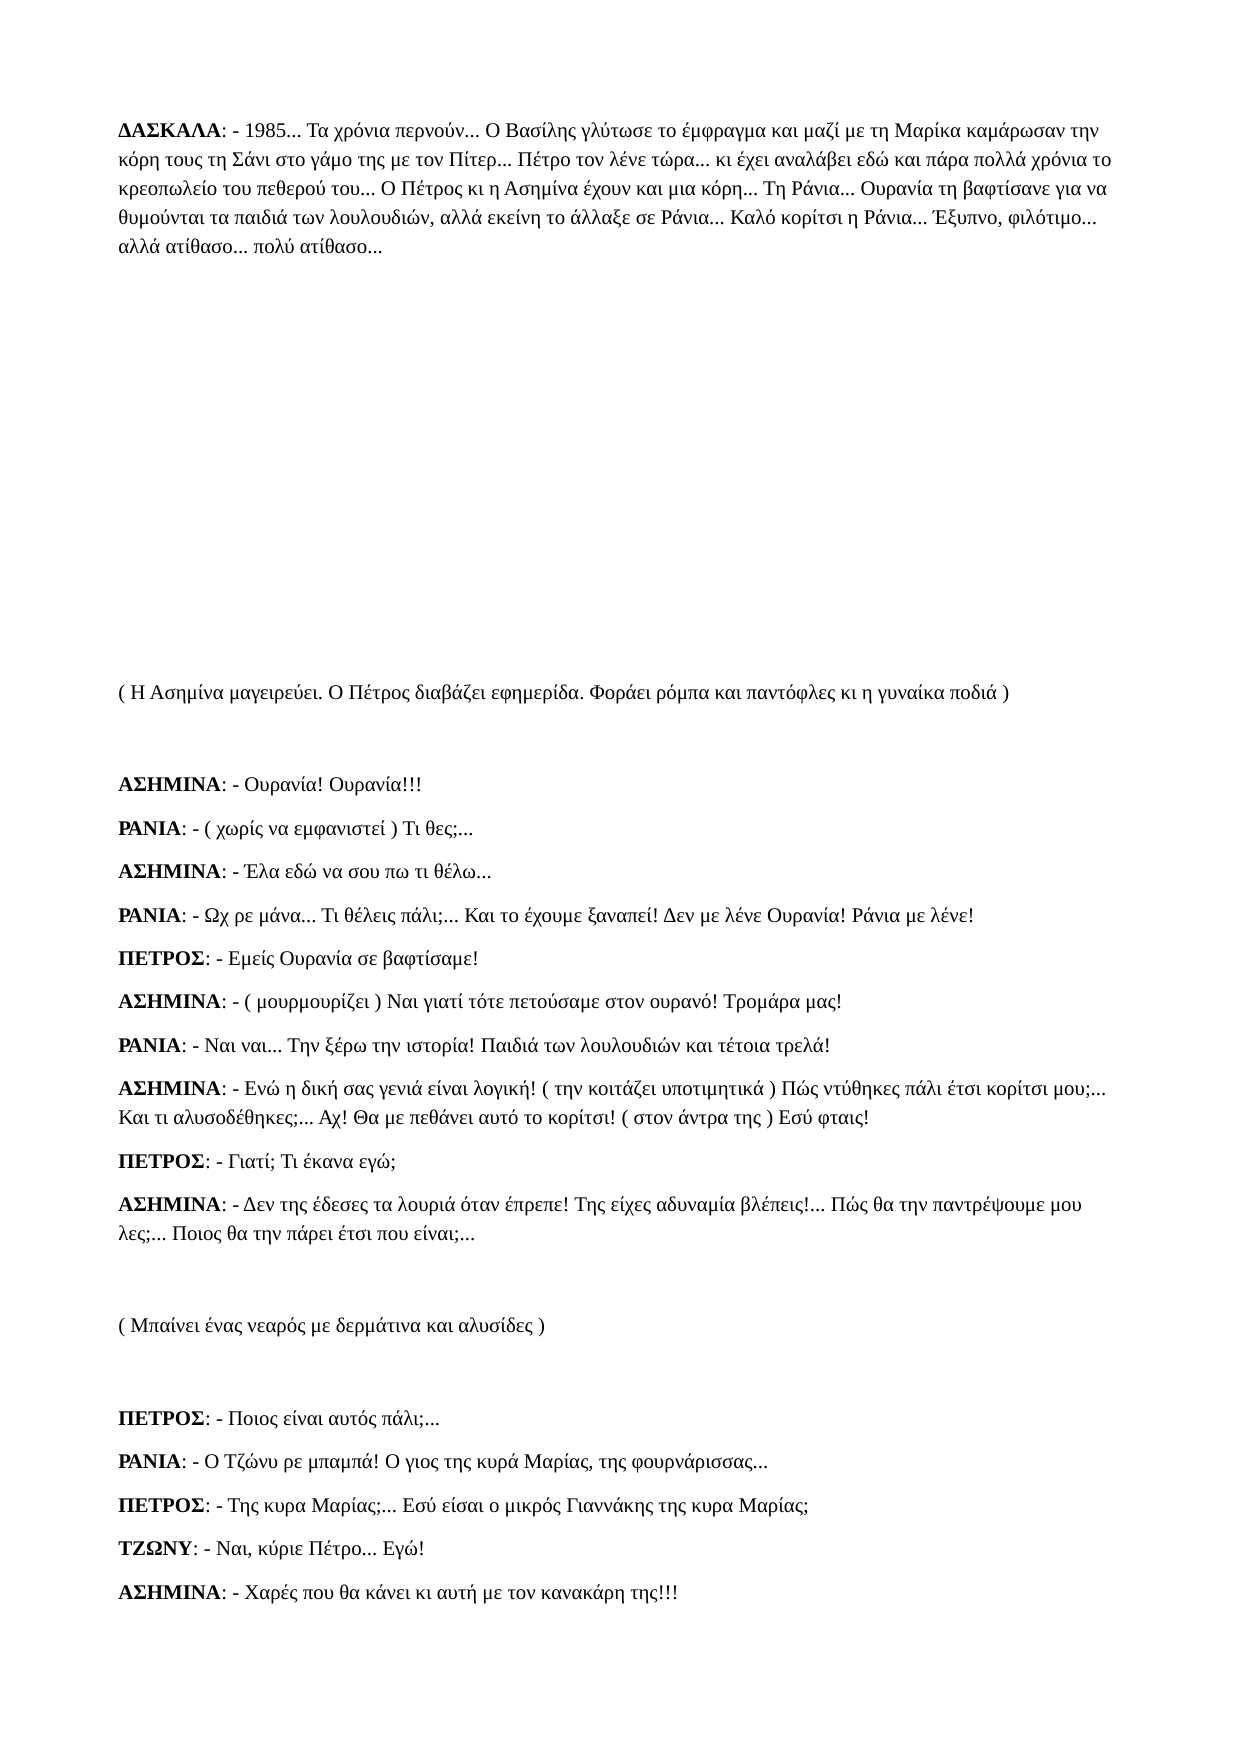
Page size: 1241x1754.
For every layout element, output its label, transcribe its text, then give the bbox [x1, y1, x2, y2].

text ΡΑΝΙΑ: - Ναι ναι... Την ξέρω την ιστορία! Παιδιά των λουλουδιών και τέτοια τρελά! [118, 1033, 1122, 1057]
text ΠΕΤΡΟΣ: - Ποιος είναι αυτός πάλι;... [118, 1406, 1122, 1430]
text ( Η Ασημίνα μαγειρεύει. Ο Πέτρος διαβάζει εφημερίδα. Φοράει ρόμπα και παντόφλες κι η γυναίκα ποδιά ) [118, 680, 1122, 704]
text ΑΣΗΜΙΝΑ: - Ουρανία! Ουρανία!!! [118, 772, 1122, 796]
text ΔΑΣΚΑΛΑ: - 1985... Τα χρόνια περνούν... Ο Βασίλης γλύτωσε το έμφραγμα και μαζί με τη Μαρίκα καμάρωσαν την κόρη τους τη Σάνι στο γάμο της με τον Πίτερ... Πέτρο τον λένε τώρα... κι έχει αναλάβει εδώ και πάρα πολλά χρόνια το κρεοπωλείο του πεθερού του... Ο Πέτρος κι η Ασημίνα έχουν και μια κόρη... Τη Ράνια... Ουρανία τη βαφτίσανε για να θυμούνται τα παιδιά των λουλουδιών, αλλά εκείνη το άλλαξε σε Ράνια... Καλό κορίτσι η Ράνια... Έξυπνο, φιλότιμο... αλλά ατίθασο... πολύ ατίθασο... [118, 118, 1122, 258]
text ΑΣΗΜΙΝΑ: - Ενώ η δική σας γενιά είναι λογική! ( την κοιτάζει υποτιμητικά ) Πώς ντύθηκες πάλι έτσι κορίτσι μου;... Και τι αλυσοδέθηκες;... Αχ! Θα με πεθάνει αυτό το κορίτσι! ( στον άντρα της ) Εσύ φταις! [118, 1076, 1122, 1129]
text ( Μπαίνει ένας νεαρός με δερμάτινα και αλυσίδες ) [118, 1313, 1122, 1337]
text ΑΣΗΜΙΝΑ: - Δεν της έδεσες τα λουριά όταν έπρεπε! Της είχες αδυναμία βλέπεις!... Πώς θα την παντρέψουμε μου λες;... Ποιος θα την πάρει έτσι που είναι;... [118, 1192, 1122, 1245]
text ΠΕΤΡΟΣ: - Της κυρα Μαρίας;... Εσύ είσαι ο μικρός Γιαννάκης της κυρα Μαρίας; [118, 1493, 1122, 1517]
text ΠΕΤΡΟΣ: - Εμείς Ουρανία σε βαφτίσαμε! [118, 946, 1122, 970]
text ΡΑΝΙΑ: - Ωχ ρε μάνα... Τι θέλεις πάλι;... Και το έχουμε ξαναπεί! Δεν με λένε Ουρανία! Ράνια με λένε! [118, 903, 1122, 927]
text ΑΣΗΜΙΝΑ: - ( μουρμουρίζει ) Ναι γιατί τότε πετούσαμε στον ουρανό! Τρομάρα μας! [118, 989, 1122, 1013]
text ΠΕΤΡΟΣ: - Γιατί; Τι έκανα εγώ; [118, 1149, 1122, 1173]
text ΑΣΗΜΙΝΑ: - Χαρές που θα κάνει κι αυτή με τον κανακάρη της!!! [118, 1580, 1122, 1604]
text ΑΣΗΜΙΝΑ: - Έλα εδώ να σου πω τι θέλω... [118, 859, 1122, 883]
text ΡΑΝΙΑ: - ( χωρίς να εμφανιστεί ) Τι θες;... [118, 816, 1122, 840]
text ΡΑΝΙΑ: - Ο Τζώνυ ρε μπαμπά! Ο γιος της κυρά Μαρίας, της φουρνάρισσας... [118, 1449, 1122, 1473]
text ΤΖΩΝΥ: - Ναι, κύριε Πέτρο... Εγώ! [118, 1536, 1122, 1560]
